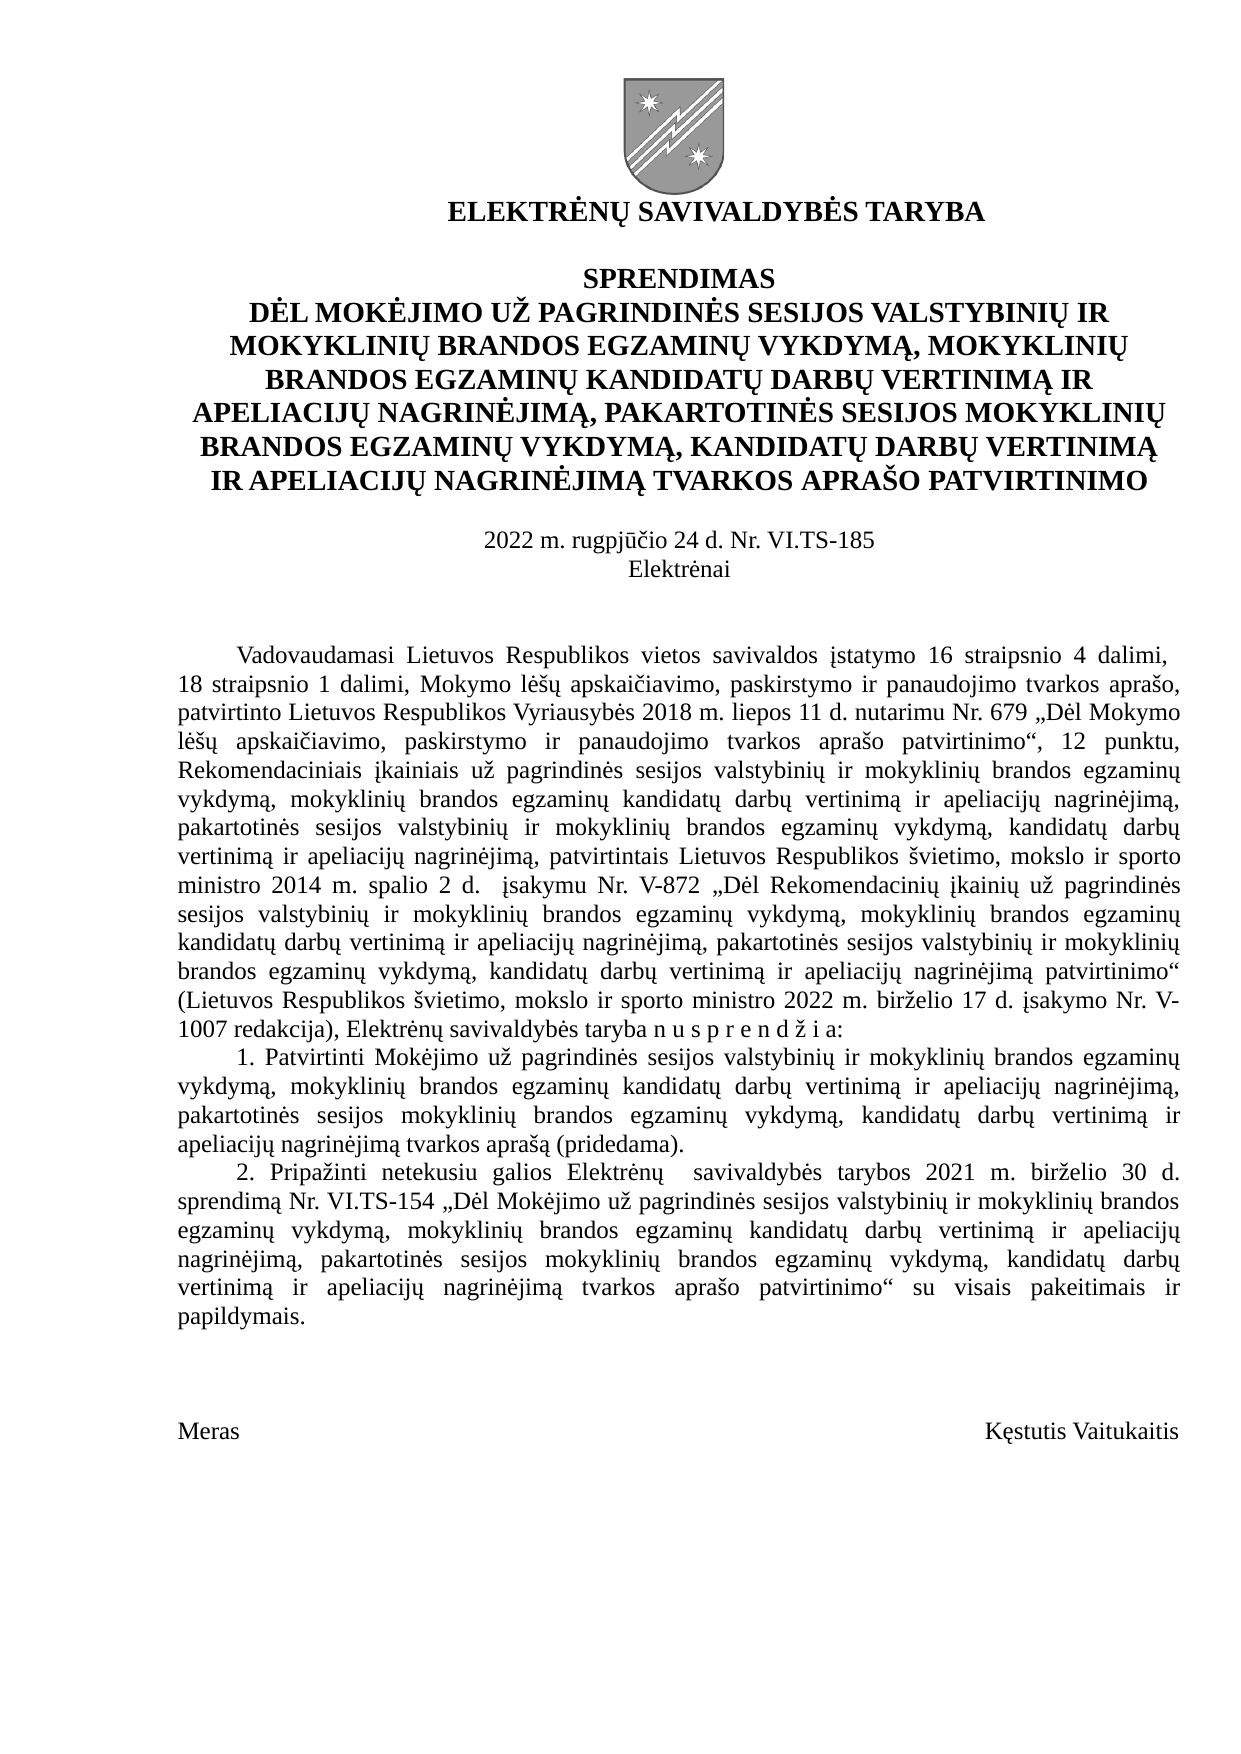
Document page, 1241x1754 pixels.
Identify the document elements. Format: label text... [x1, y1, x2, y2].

text 1. Patvirtinti Mokėjimo už pagrindinės sesijos valstybinių ir mokyklinių brandos egzaminų vykdymą, mokyklinių brandos egzaminų kandidatų darbų vertinimą ir apeliacijų nagrinėjimą, pakartotinės sesijos mokyklinių brandos egzaminų vykdymą, kandidatų darbų vertinimą ir apeliacijų nagrinėjimą tvarkos aprašą (pridedama). [177, 1042, 1181, 1157]
text 2022 m. rugpjūčio 24 d. Nr. VI.TS-185 [177, 525, 1181, 554]
text Vadovaudamasi Lietuvos Respublikos vietos savivaldos įstatymo 16 straipsnio 4 dalimi, 18 straipsnio 1 dalimi, Mokymo lėšų apskaičiavimo, paskirstymo ir panaudojimo tvarkos aprašo, patvirtinto Lietuvos Respublikos Vyriausybės 2018 m. liepos 11 d. nutarimu Nr. 679 „Dėl Mokymo lėšų apskaičiavimo, paskirstymo ir panaudojimo tvarkos aprašo patvirtinimo“, 12 punktu, Rekomendaciniais įkainiais už pagrindinės sesijos valstybinių ir mokyklinių brandos egzaminų vykdymą, mokyklinių brandos egzaminų kandidatų darbų vertinimą ir apeliacijų nagrinėjimą, pakartotinės sesijos valstybinių ir mokyklinių brandos egzaminų vykdymą, kandidatų darbų vertinimą ir apeliacijų nagrinėjimą, patvirtintais Lietuvos Respublikos švietimo, mokslo ir sporto ministro 2014 m. spalio 2 d. įsakymu Nr. V-872 „Dėl Rekomendacinių įkainių už pagrindinės sesijos valstybinių ir mokyklinių brandos egzaminų vykdymą, mokyklinių brandos egzaminų kandidatų darbų vertinimą ir apeliacijų nagrinėjimą, pakartotinės sesijos valstybinių ir mokyklinių brandos egzaminų vykdymą, kandidatų darbų vertinimą ir apeliacijų nagrinėjimą patvirtinimo“ (Lietuvos Respublikos švietimo, mokslo ir sporto ministro 2022 m. birželio 17 d. įsakymo Nr. V-1007 redakcija), Elektrėnų savivaldybės taryba n u s p r e n d ž i a: [177, 640, 1181, 1042]
text Meras Kęstutis Vaitukaitis [177, 1416, 1181, 1445]
text 2. Pripažinti netekusiu galios Elektrėnų savivaldybės tarybos 2021 m. birželio 30 d. sprendimą Nr. VI.TS-154 „Dėl Mokėjimo už pagrindinės sesijos valstybinių ir mokyklinių brandos egzaminų vykdymą, mokyklinių brandos egzaminų kandidatų darbų vertinimą ir apeliacijų nagrinėjimą, pakartotinės sesijos mokyklinių brandos egzaminų vykdymą, kandidatų darbų vertinimą ir apeliacijų nagrinėjimą tvarkos aprašo patvirtinimo“ su visais pakeitimais ir papildymais. [177, 1157, 1181, 1330]
text Elektrėnai [177, 554, 1181, 582]
text DĖL MOKĖJIMO UŽ PAGRINDINĖS SESIJOS VALSTYBINIŲ IR MOKYKLINIŲ BRANDOS EGZAMINŲ VYKDYMĄ, MOKYKLINIŲ BRANDOS EGZAMINŲ KANDIDATŲ DARBŲ VERTINIMĄ IR APELIACIJŲ NAGRINĖJIMĄ, PAKARTOTINĖS SESIJOS MOKYKLINIŲ BRANDOS EGZAMINŲ VYKDYMĄ, KANDIDATŲ DARBŲ VERTINIMĄ IR APELIACIJŲ NAGRINĖJIMĄ TVARKOS APRAŠO PATVIRTINIMO [177, 295, 1181, 496]
subtitle ELEKTRĖNŲ SAVIVALDYBĖS TARYBA [177, 194, 1181, 228]
text SPRENDIMAS [177, 261, 1181, 295]
